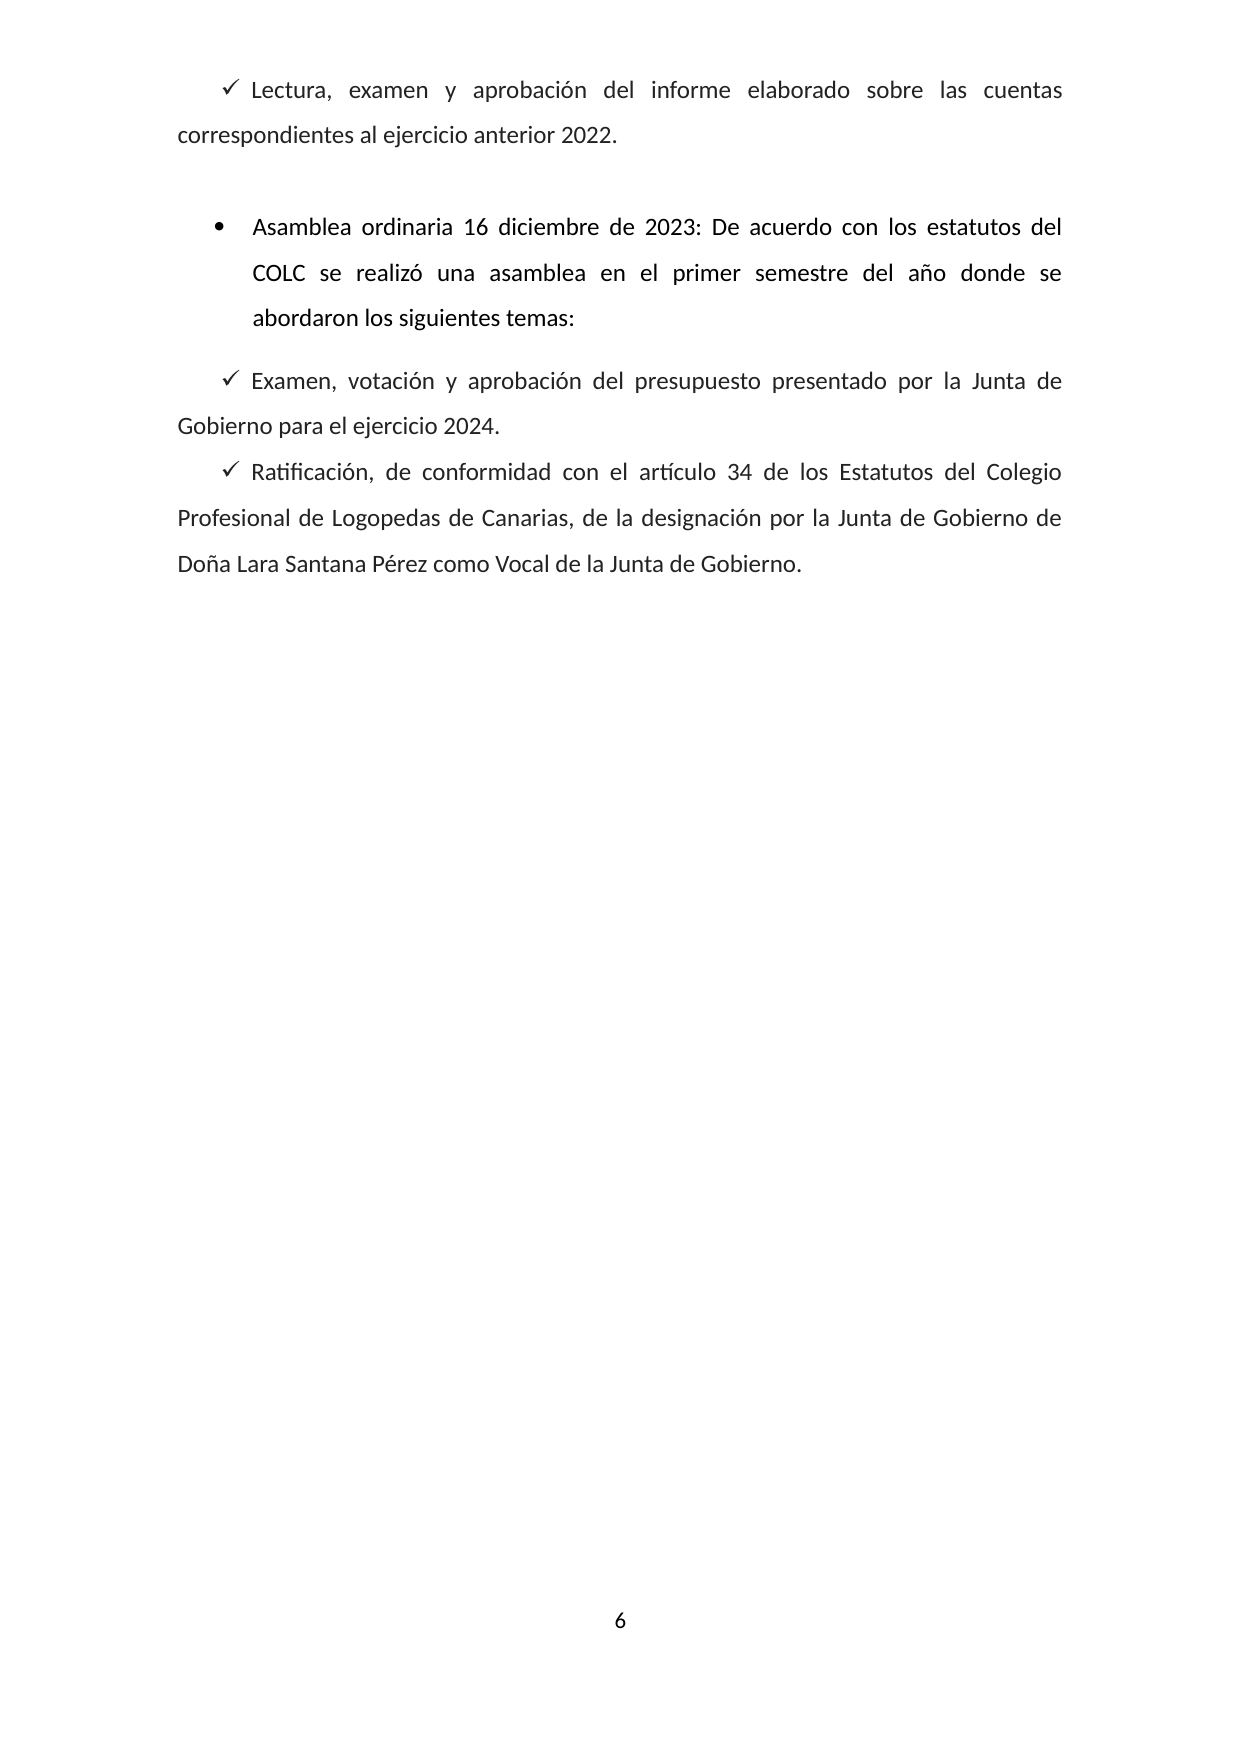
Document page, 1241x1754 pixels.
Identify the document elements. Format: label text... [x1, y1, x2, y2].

list Ratificación, de conformidad con el artículo 34 de los Estatutos del Colegio Profesional de Logopedas de Canarias, de la designación por la Junta de Gobierno de Doña Lara Santana Pérez como Vocal de la Junta de Gobierno. [177, 456, 1063, 578]
list Asamblea ordinaria 16 diciembre de 2023: De acuerdo con los estatutos del COLC se realizó una asamblea en el primer semestre del año donde se abordaron los siguientes temas: [215, 211, 1063, 333]
list Examen, votación y aprobación del presupuesto presentado por la Junta de Gobierno para el ejercicio 2024. [177, 365, 1063, 441]
list Lectura, examen y aprobación del informe elaborado sobre las cuentas correspondientes al ejercicio anterior 2022. [177, 74, 1063, 150]
